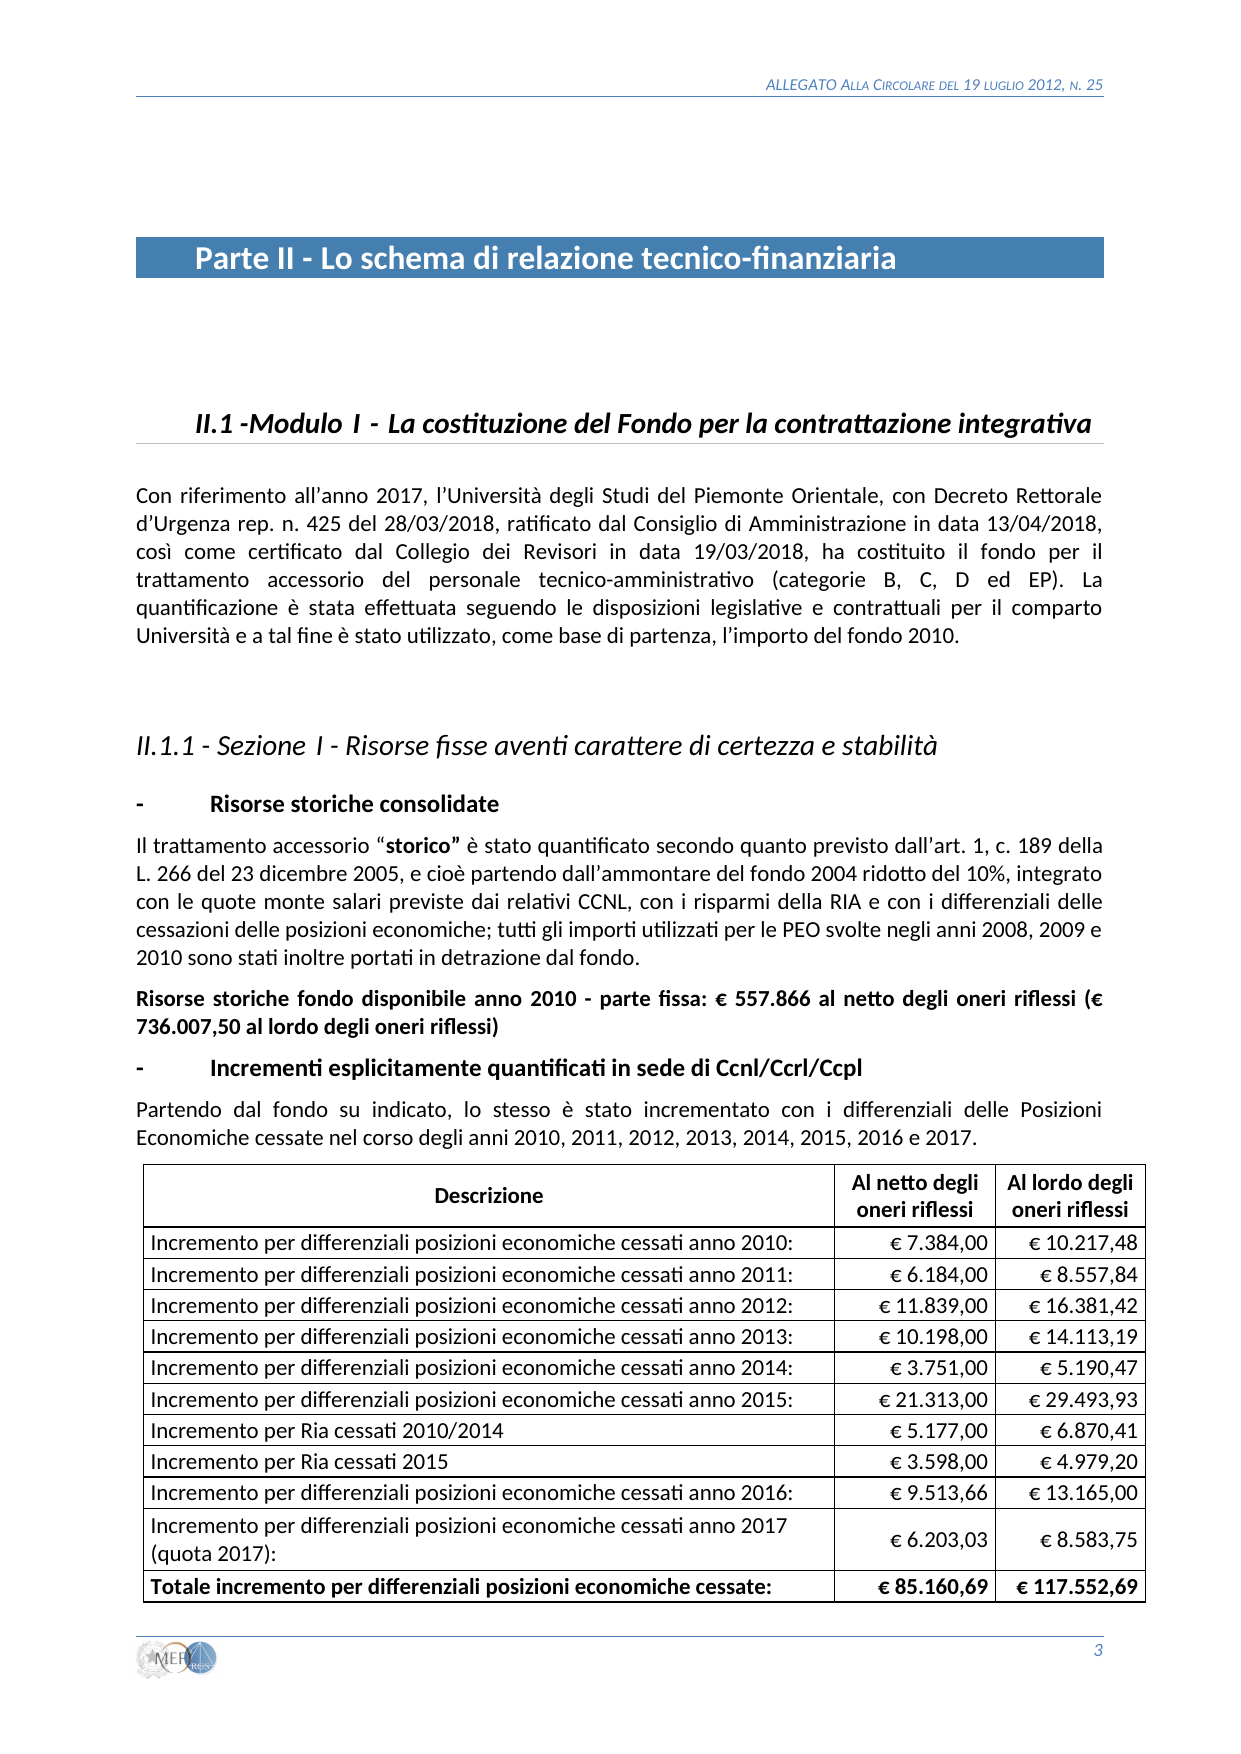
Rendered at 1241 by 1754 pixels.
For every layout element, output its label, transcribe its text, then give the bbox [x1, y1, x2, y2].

subtitle Modulo I - La costituzione del Fondo per la contrattazione integrativa [136, 405, 1104, 443]
table_cell € 7.384,00 [835, 1228, 995, 1258]
table_cell € 9.513,66 [835, 1478, 995, 1508]
table_cell Incremento per differenziali posizioni economiche cessati anno 2013: [144, 1321, 834, 1351]
table_cell Incremento per differenziali posizioni economiche cessati anno 2014: [144, 1353, 834, 1383]
table_cell € 3.751,00 [835, 1353, 995, 1383]
subtitle Lo schema di relazione tecnico-finanziaria [136, 237, 1104, 278]
table_cell € 85.160,69 [835, 1571, 995, 1601]
table_cell € 5.177,00 [835, 1415, 995, 1445]
table_header Al lordo degli oneri riflessi [996, 1165, 1145, 1226]
table_cell € 117.552,69 [996, 1571, 1145, 1601]
table_cell € 13.165,00 [996, 1478, 1145, 1508]
table_cell € 21.313,00 [835, 1384, 995, 1414]
table_cell € 3.598,00 [835, 1446, 995, 1476]
text Il trattamento accessorio “storico” è stato quantificato secondo quanto previsto dall’art. 1, c. 189 della L. 266 del 23 dicembre 2005, e cioè partendo dall’ammontare del fondo 2004 ridotto del 10%, integrato con le quote monte salari previste dai relativi CCNL, con i risparmi della RIA e con i differenziali delle cessazioni delle posizioni economiche; tutti gli importi utilizzati per le PEO svolte negli anni 2008, 2009 e 2010 sono stati inoltre portati in detrazione dal fondo. [136, 831, 1104, 971]
table_cell € 4.979,20 [996, 1446, 1145, 1476]
table_cell Incremento per differenziali posizioni economiche cessati anno 2011: [144, 1259, 834, 1289]
table_cell € 14.113,19 [996, 1321, 1145, 1351]
table_cell € 29.493,93 [996, 1384, 1145, 1414]
table_header Descrizione [144, 1165, 834, 1226]
table_cell € 10.198,00 [835, 1321, 995, 1351]
table_cell € 5.190,47 [996, 1353, 1145, 1383]
table_header Al netto degli oneri riflessi [835, 1165, 995, 1226]
table_cell € 10.217,48 [996, 1228, 1145, 1258]
text Con riferimento all’anno 2017, l’Università degli Studi del Piemonte Orientale, con Decreto Rettorale d’Urgenza rep. n. 425 del 28/03/2018, ratificato dal Consiglio di Amministrazione in data 13/04/2018, così come certificato dal Collegio dei Revisori in data 19/03/2018, ha costituito il fondo per il trattamento accessorio del personale tecnico-amministrativo (categorie B, C, D ed EP). La quantificazione è stata effettuata seguendo le disposizioni legislative e contrattuali per il comparto Università e a tal fine è stato utilizzato, come base di partenza, l’importo del fondo 2010. [136, 481, 1104, 649]
table_cell € 6.870,41 [996, 1415, 1145, 1445]
text Partendo dal fondo su indicato, lo stesso è stato incrementato con i differenziali delle Posizioni Economiche cessate nel corso degli anni 2010, 2011, 2012, 2013, 2014, 2015, 2016 e 2017. [136, 1095, 1104, 1151]
text - Incrementi esplicitamente quantificati in sede di Ccnl/Ccrl/Ccpl [136, 1052, 1104, 1083]
table_cell Incremento per differenziali posizioni economiche cessati anno 2017 (quota 2017): [144, 1509, 834, 1570]
table_cell € 6.184,00 [835, 1259, 995, 1289]
table_cell € 16.381,42 [996, 1290, 1145, 1320]
table_cell Incremento per differenziali posizioni economiche cessati anno 2012: [144, 1290, 834, 1320]
text Risorse storiche fondo disponibile anno 2010 - parte fissa: € 557.866 al netto degli oneri riflessi (€ 736.007,50 al lordo degli oneri riflessi) [136, 984, 1104, 1040]
table_cell € 8.557,84 [996, 1259, 1145, 1289]
table_cell € 8.583,75 [996, 1509, 1145, 1570]
table_cell € 11.839,00 [835, 1290, 995, 1320]
text - Risorse storiche consolidate [136, 788, 1104, 819]
table_cell Incremento per differenziali posizioni economiche cessati anno 2016: [144, 1478, 834, 1508]
table_cell Incremento per differenziali posizioni economiche cessati anno 2010: [144, 1228, 834, 1258]
table_cell Incremento per Ria cessati 2015 [144, 1446, 834, 1476]
table_cell Totale incremento per differenziali posizioni economiche cessate: [144, 1571, 834, 1601]
table_cell € 6.203,03 [835, 1509, 995, 1570]
table_cell Incremento per differenziali posizioni economiche cessati anno 2015: [144, 1384, 834, 1414]
table_cell Incremento per Ria cessati 2010/2014 [144, 1415, 834, 1445]
subtitle Sezione I - Risorse fisse aventi carattere di certezza e stabilità [136, 727, 1104, 763]
